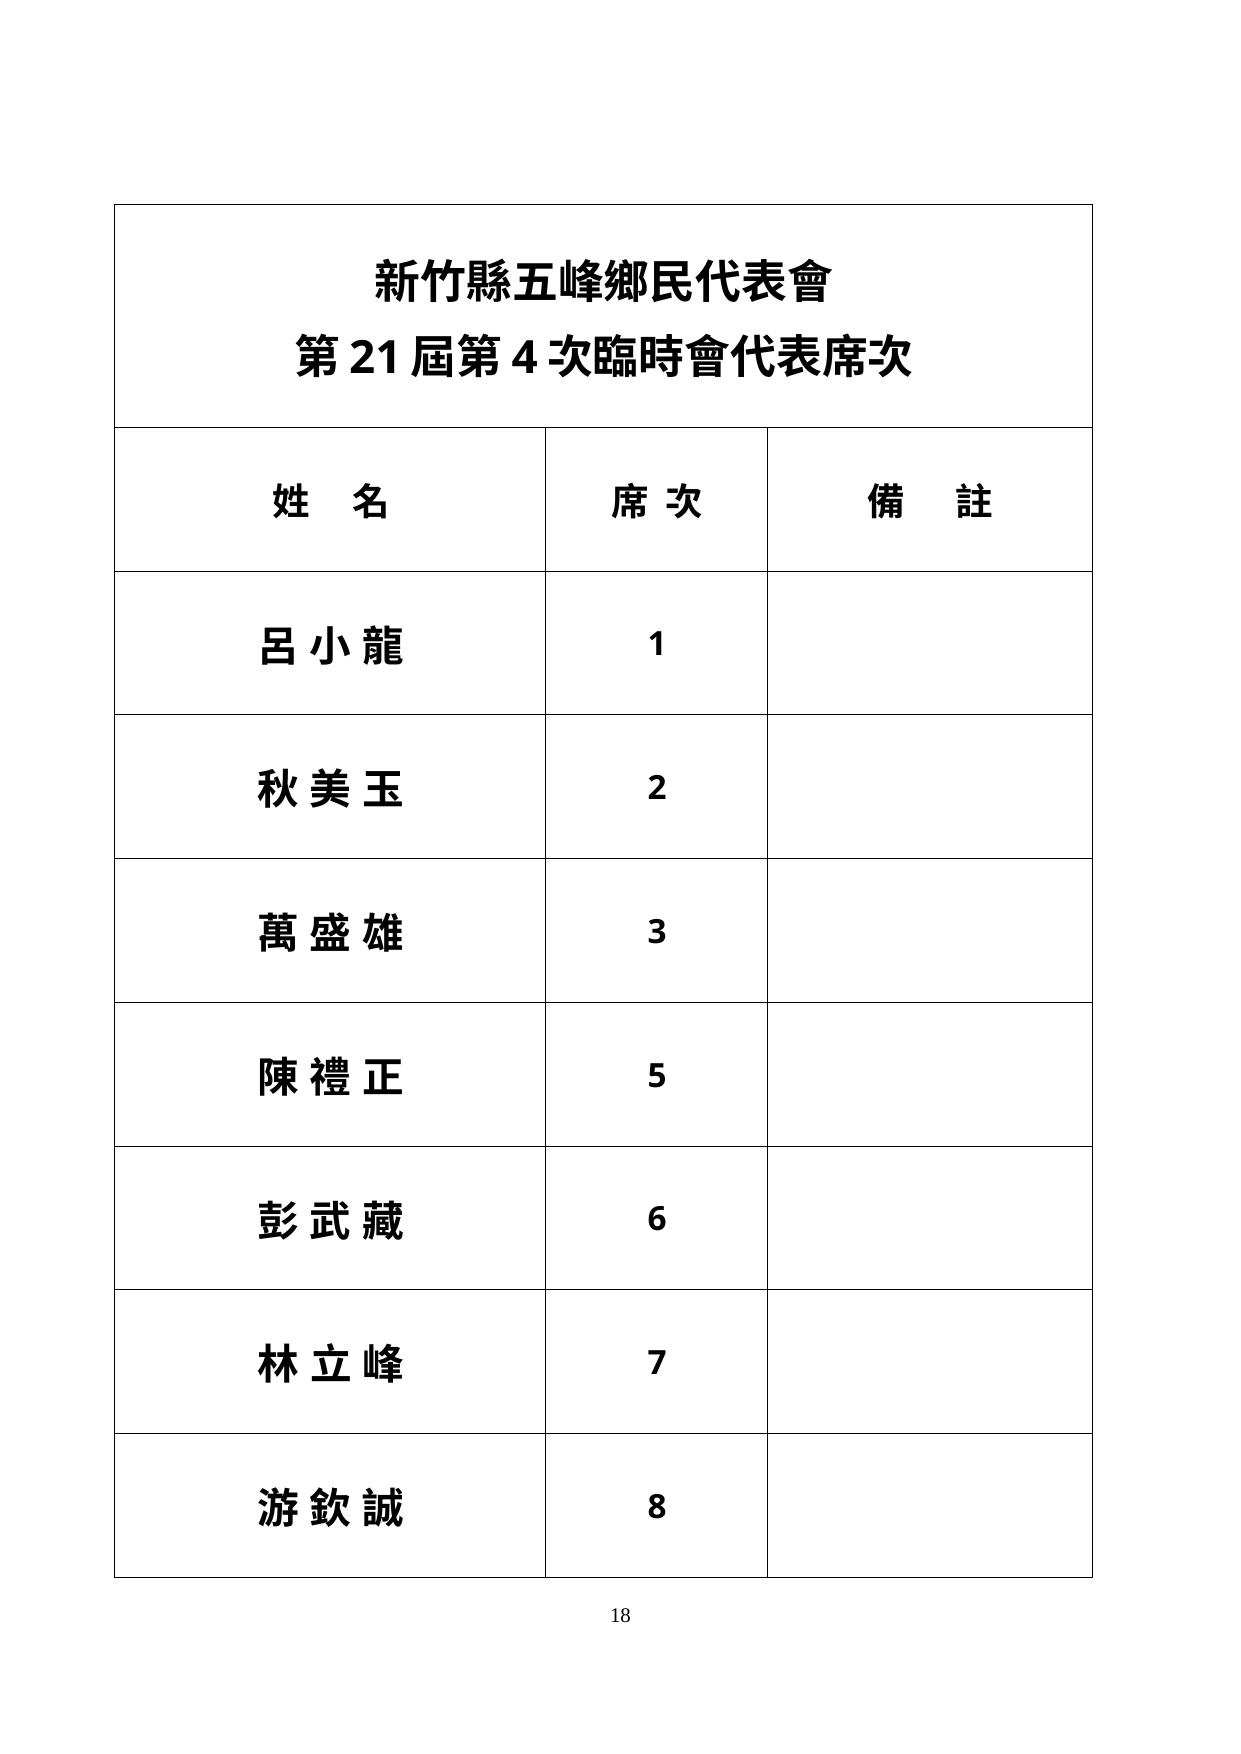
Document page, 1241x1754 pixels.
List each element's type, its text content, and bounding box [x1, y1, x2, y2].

table_cell 游欽誠 [115, 1434, 545, 1577]
table_cell 8 [546, 1434, 767, 1577]
table_cell [768, 715, 1092, 858]
table_header 新竹縣五峰鄉民代表會 第21屆第4次臨時會代表席次 [115, 205, 1092, 427]
table_cell 6 [546, 1147, 767, 1289]
table_cell [768, 1290, 1092, 1433]
table_cell [768, 859, 1092, 1002]
table_cell 1 [546, 572, 767, 714]
table_cell 秋美玉 [115, 715, 545, 858]
table_cell 3 [546, 859, 767, 1002]
table_cell 備 註 [768, 428, 1092, 571]
table_cell 彭武藏 [115, 1147, 545, 1289]
table_cell [768, 572, 1092, 714]
table_cell 林立峰 [115, 1290, 545, 1433]
table_cell 萬盛雄 [115, 859, 545, 1002]
table_cell 陳禮正 [115, 1003, 545, 1146]
table_cell [768, 1003, 1092, 1146]
table_cell 5 [546, 1003, 767, 1146]
table_cell 呂小龍 [115, 572, 545, 714]
table_cell 姓 名 [115, 428, 545, 571]
table_cell 2 [546, 715, 767, 858]
table_cell [768, 1434, 1092, 1577]
table_cell [768, 1147, 1092, 1289]
table_cell 7 [546, 1290, 767, 1433]
table_cell 席 次 [546, 428, 767, 571]
